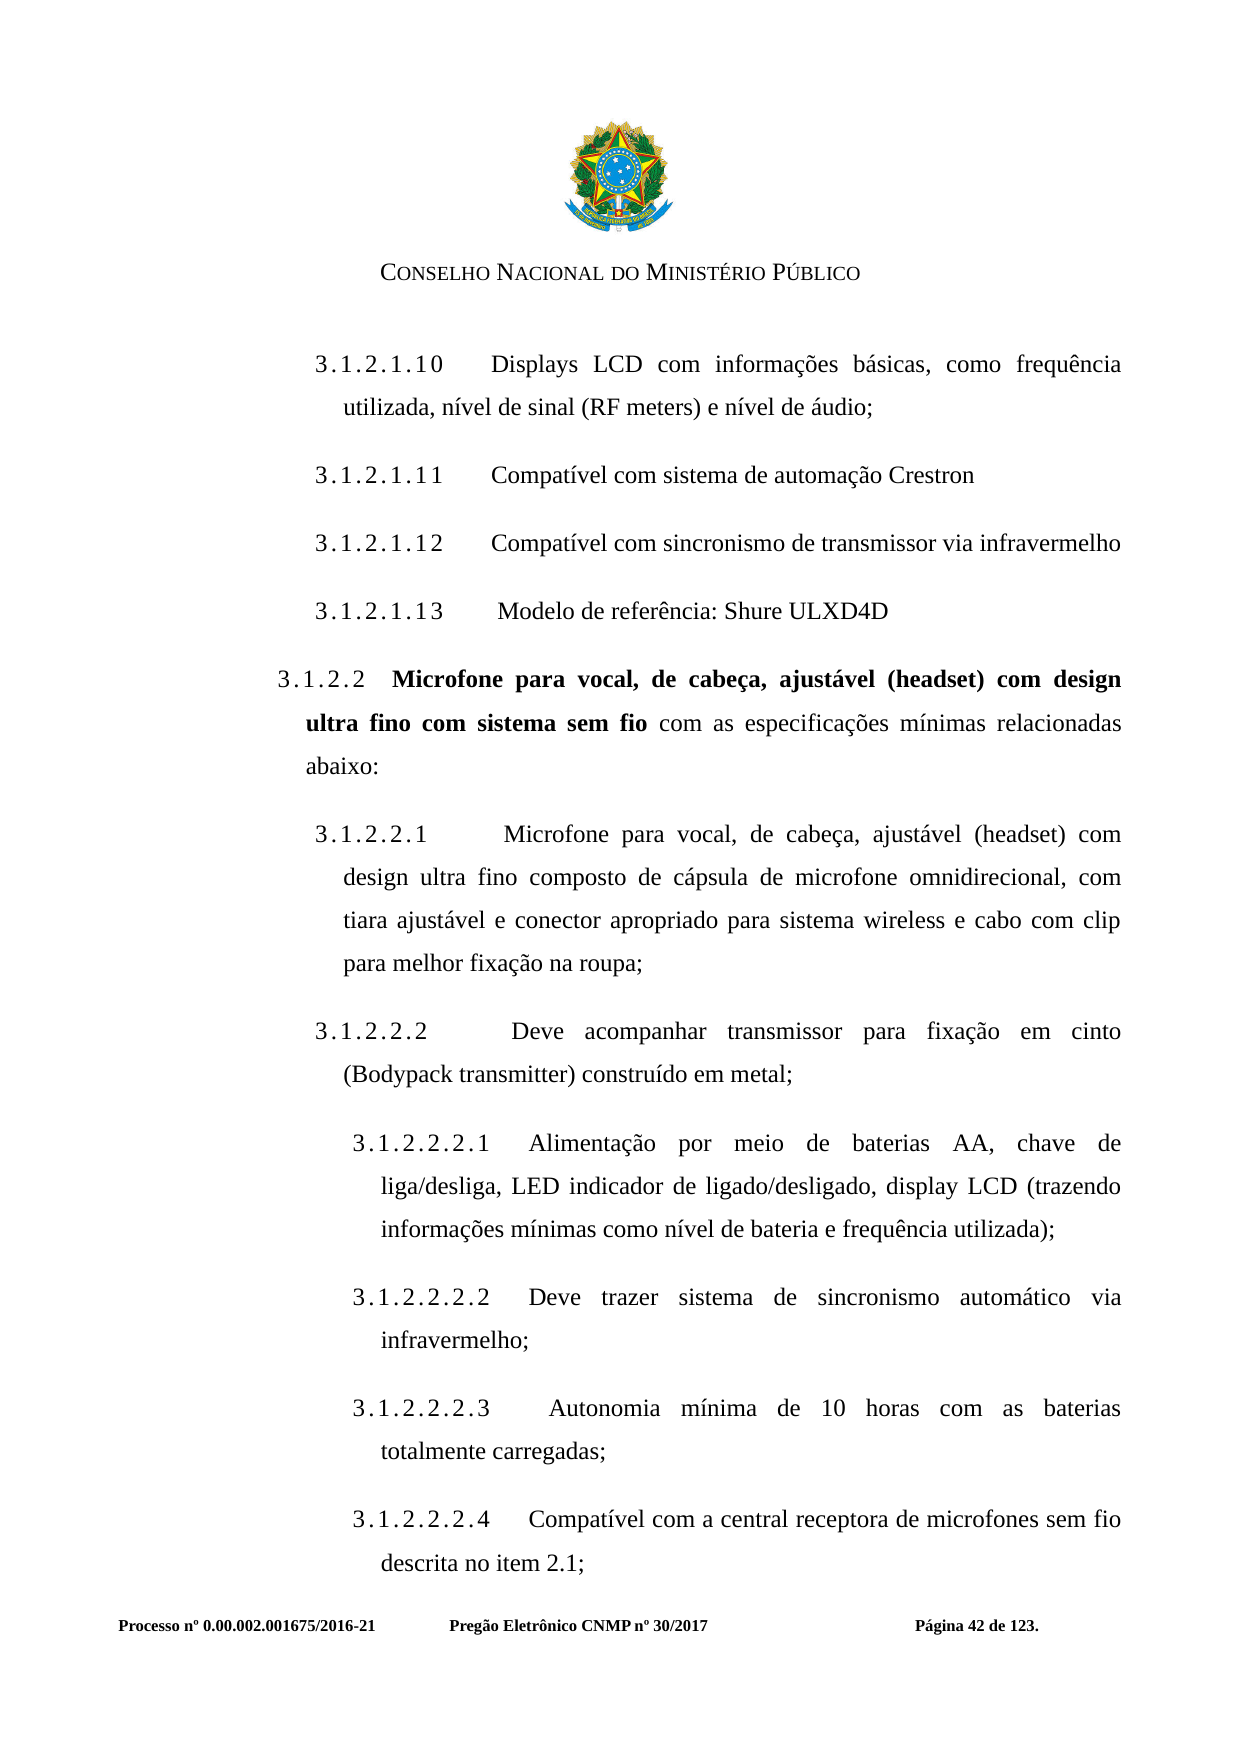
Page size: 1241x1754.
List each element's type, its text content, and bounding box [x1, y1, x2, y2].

list Deve trazer sistema de sincronismo automático via infravermelho; [343, 1282, 1122, 1354]
list Microfone para vocal, de cabeça, ajustável (headset) com design ultra fino composto de cápsula de microfone omnidirecional, com tiara ajustável e conector apropriado para sistema wireless e cabo com clip para melhor fixação na roupa; [306, 819, 1122, 977]
list Modelo de referência: Shure ULXD4D [306, 596, 1122, 625]
list Displays LCD com informações básicas, como frequência utilizada, nível de sinal (RF meters) e nível de áudio; [306, 349, 1122, 421]
list Compatível com a central receptora de microfones sem fio descrita no item 2.1; [343, 1504, 1122, 1576]
list Alimentação por meio de baterias AA, chave de liga/desliga, LED indicador de ligado/desligado, display LCD (trazendo informações mínimas como nível de bateria e frequência utilizada); [343, 1128, 1122, 1243]
list Compatível com sistema de automação Crestron [306, 460, 1122, 489]
list Microfone para vocal, de cabeça, ajustável (headset) com design ultra fino com sistema sem fio com as especificações mínimas relacionadas abaixo: [268, 664, 1122, 779]
list Deve acompanhar transmissor para fixação em cinto (Bodypack transmitter) construído em metal; [306, 1016, 1122, 1088]
list Autonomia mínima de 10 horas com as baterias totalmente carregadas; [343, 1393, 1122, 1465]
list Compatível com sincronismo de transmissor via infravermelho [306, 528, 1122, 557]
